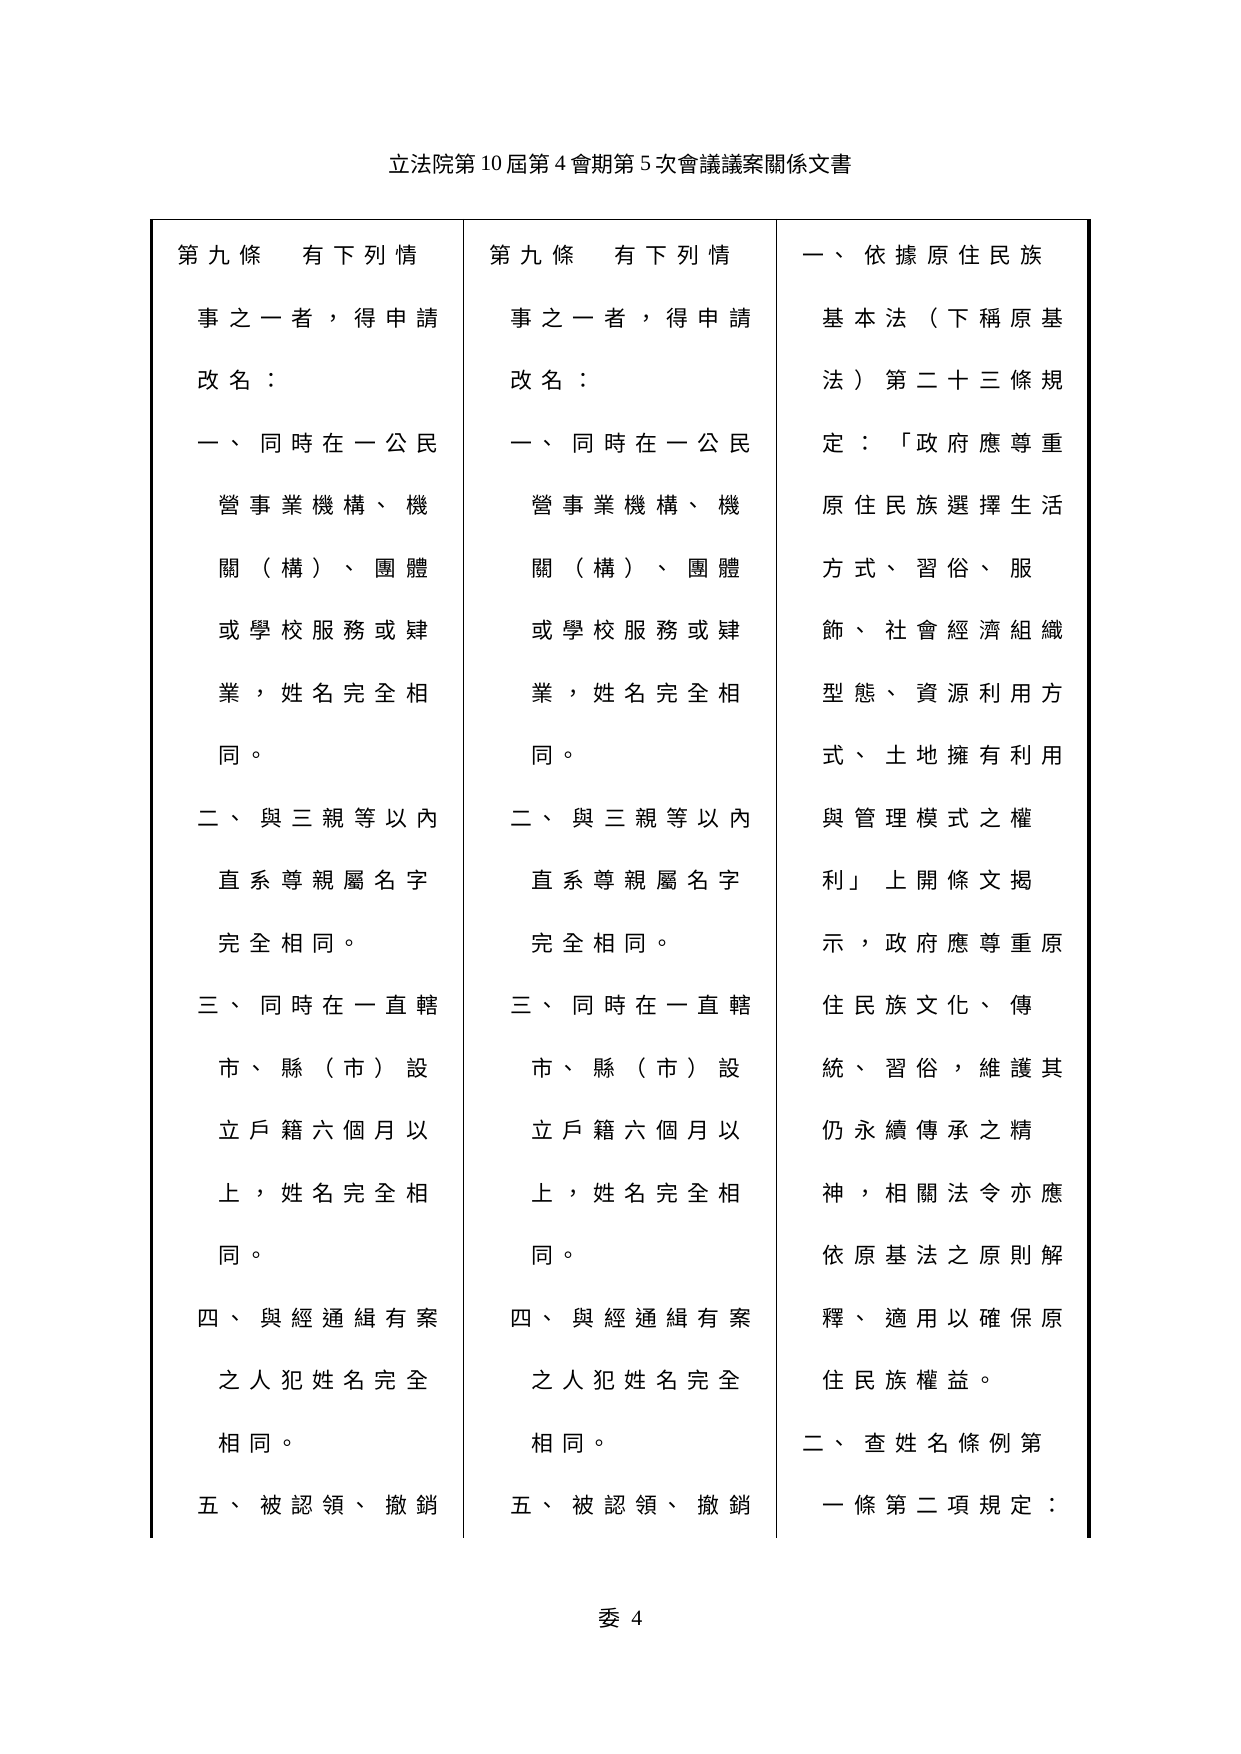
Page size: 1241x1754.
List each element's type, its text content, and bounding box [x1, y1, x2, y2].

table_cell 第九條 有下列情事之一者，得申請改名： 一、同時在一公民營事業機構、機關（構）、團體或學校服務或肄業，姓名完全相同。 二、與三親等以內直系尊親屬名字完全相同。 三、同時在一直轄市、縣（市）設立戶籍六個月以上，姓名完全相同。 四、與經通緝有案之人犯姓名完全相同。 五、被認領、撤銷 [464, 220, 776, 1538]
table_cell 一、依據原住民族基本法（下稱原基法）第二十三條規定：「政府應尊重原住民族選擇生活方式、習俗、服飾、社會經濟組織型態、資源利用方式、土地擁有利用與管理模式之權利」上開條文揭示，政府應尊重原住民族文化、傳統、習俗，維護其仍永續傳承之精神，相關法令亦應依原基法之原則解釋、適用以確保原住民族權益。 二、查姓名條例第一條第二項規定： [777, 220, 1087, 1538]
table_cell 第九條 有下列情事之一者，得申請改名： 一、同時在一公民營事業機構、機關（構）、團體或學校服務或肄業，姓名完全相同。 二、與三親等以內直系尊親屬名字完全相同。 三、同時在一直轄市、縣（市）設立戶籍六個月以上，姓名完全相同。 四、與經通緝有案之人犯姓名完全相同。 五、被認領、撤銷 [153, 220, 463, 1538]
